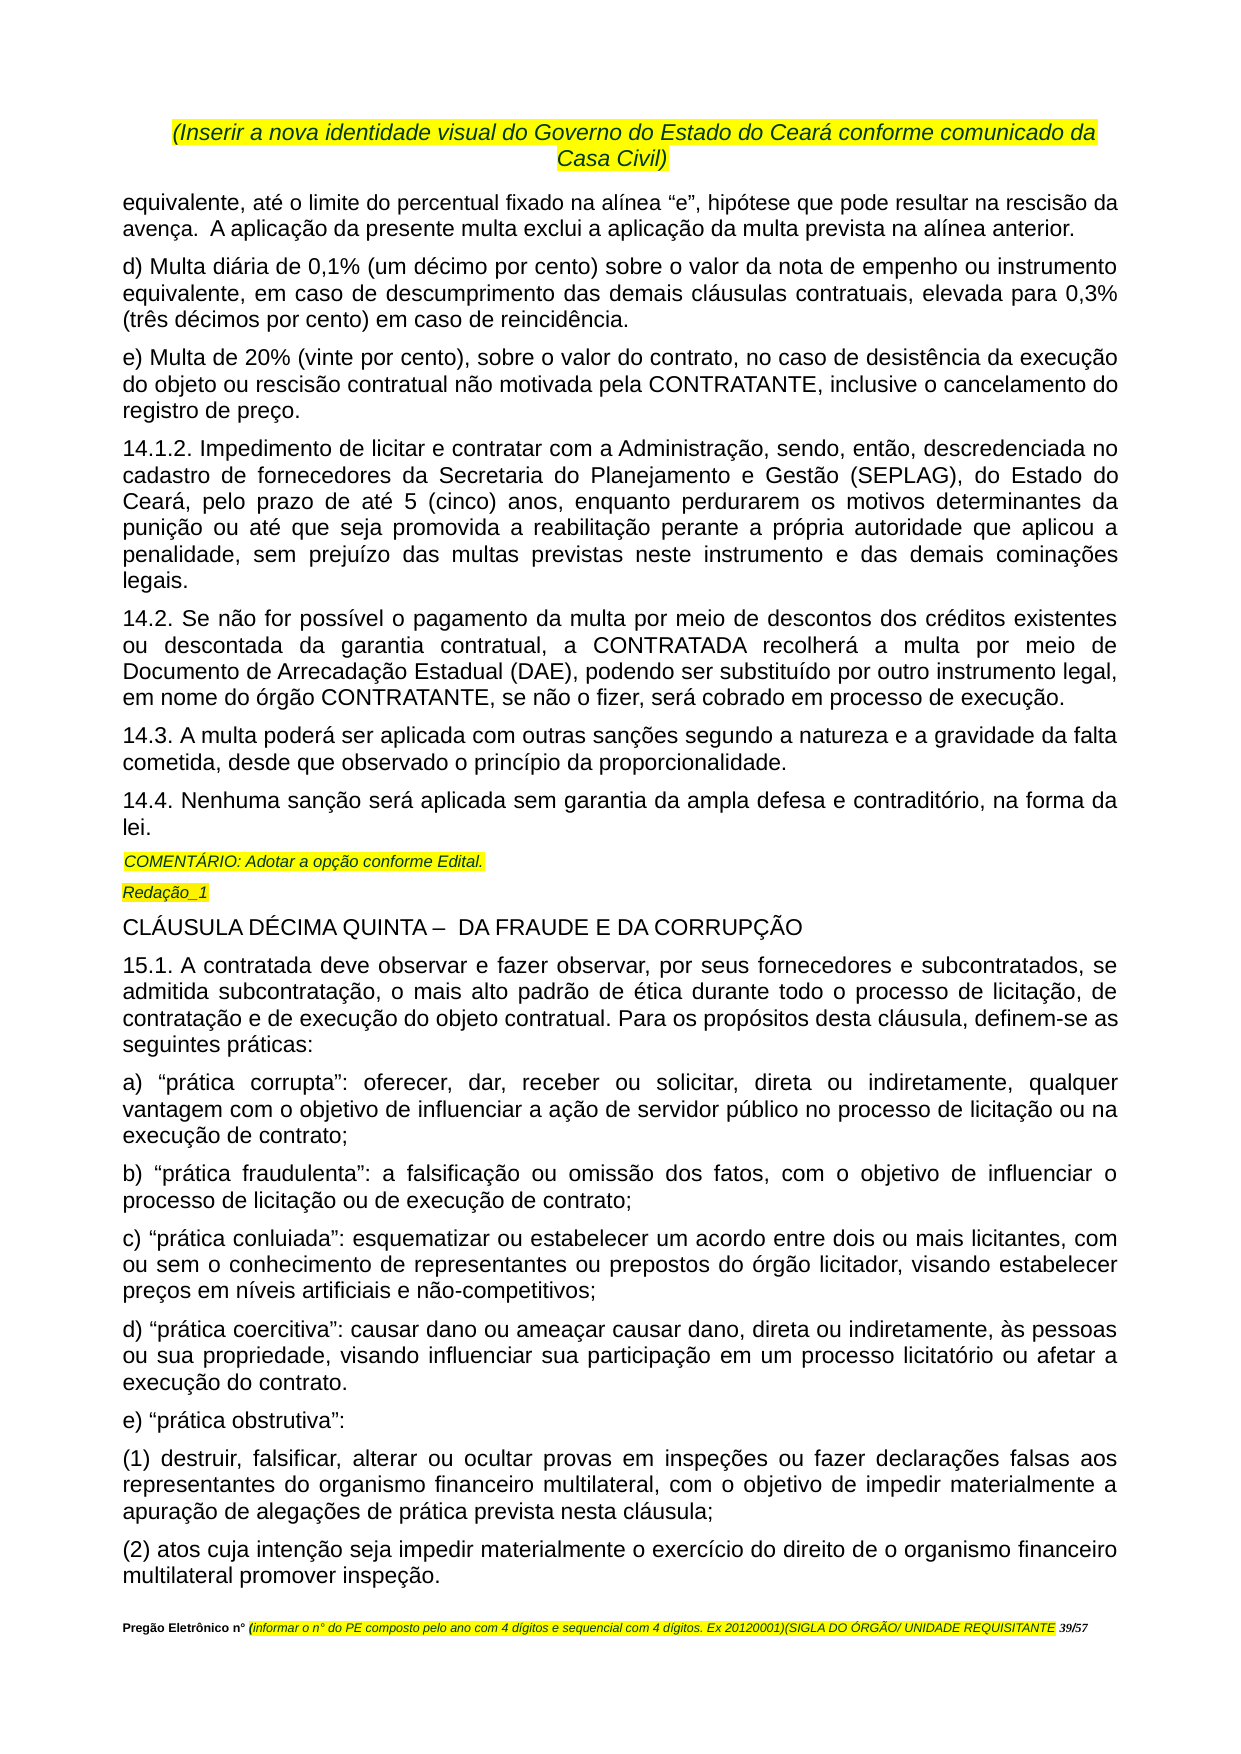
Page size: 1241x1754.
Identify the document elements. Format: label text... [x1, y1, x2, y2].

text COMENTÁRIO: Adotar a opção conforme Edital. [124, 852, 1118, 871]
text (1) destruir, falsificar, alterar ou ocultar provas em inspeções ou fazer declarações falsas aos representantes do organismo financeiro multilateral, com o objetivo de impedir materialmente a apuração de alegações de prática prevista nesta cláusula; [122, 1445, 1118, 1524]
text CLÁUSULA DÉCIMA QUINTA – DA FRAUDE E DA CORRUPÇÃO [122, 914, 1118, 940]
text 14.3. A multa poderá ser aplicada com outras sanções segundo a natureza e a gravidade da falta cometida, desde que observado o princípio da proporcionalidade. [122, 722, 1118, 775]
text (2) atos cuja intenção seja impedir materialmente o exercício do direito de o organismo financeiro multilateral promover inspeção. [122, 1536, 1118, 1588]
text e) “prática obstrutiva”: [122, 1407, 1118, 1433]
text d) Multa diária de 0,1% (um décimo por cento) sobre o valor da nota de empenho ou instrumento equivalente, em caso de descumprimento das demais cláusulas contratuais, elevada para 0,3% (três décimos por cento) em caso de reincidência. [122, 253, 1118, 332]
text b) “prática fraudulenta”: a falsificação ou omissão dos fatos, com o objetivo de influenciar o processo de licitação ou de execução de contrato; [122, 1160, 1118, 1213]
text e) Multa de 20% (vinte por cento), sobre o valor do contrato, no caso de desistência da execução do objeto ou rescisão contratual não motivada pela CONTRATANTE, inclusive o cancelamento do registro de preço. [122, 344, 1118, 423]
text equivalente, até o limite do percentual fixado na alínea “e”, hipótese que pode resultar na rescisão da avença. A aplicação da presente multa exclui a aplicação da multa prevista na alínea anterior. [122, 189, 1118, 241]
text 14.4. Nenhuma sanção será aplicada sem garantia da ampla defesa e contraditório, na forma da lei. [122, 787, 1118, 840]
text a) “prática corrupta”: oferecer, dar, receber ou solicitar, direta ou indiretamente, qualquer vantagem com o objetivo de influenciar a ação de servidor público no processo de licitação ou na execução de contrato; [122, 1069, 1118, 1148]
text Redação_1 [122, 883, 1120, 902]
text 15.1. A contratada deve observar e fazer observar, por seus fornecedores e subcontratados, se admitida subcontratação, o mais alto padrão de ética durante todo o processo de licitação, de contratação e de execução do objeto contratual. Para os propósitos desta cláusula, definem-se as seguintes práticas: [122, 952, 1118, 1057]
text 14.2. Se não for possível o pagamento da multa por meio de descontos dos créditos existentes ou descontada da garantia contratual, a CONTRATADA recolherá a multa por meio de Documento de Arrecadação Estadual (DAE), podendo ser substituído por outro instrumento legal, em nome do órgão CONTRATANTE, se não o fizer, será cobrado em processo de execução. [122, 605, 1118, 711]
text c) “prática conluiada”: esquematizar ou estabelecer um acordo entre dois ou mais licitantes, com ou sem o conhecimento de representantes ou prepostos do órgão licitador, visando estabelecer preços em níveis artificiais e não-competitivos; [122, 1225, 1118, 1304]
text d) “prática coercitiva”: causar dano ou ameaçar causar dano, direta ou indiretamente, às pessoas ou sua propriedade, visando influenciar sua participação em um processo licitatório ou afetar a execução do contrato. [122, 1316, 1118, 1395]
text 14.1.2. Impedimento de licitar e contratar com a Administração, sendo, então, descredenciada no cadastro de fornecedores da Secretaria do Planejamento e Gestão (SEPLAG), do Estado do Ceará, pelo prazo de até 5 (cinco) anos, enquanto perdurarem os motivos determinantes da punição ou até que seja promovida a reabilitação perante a própria autoridade que aplicou a penalidade, sem prejuízo das multas previstas neste instrumento e das demais cominações legais. [122, 435, 1118, 593]
